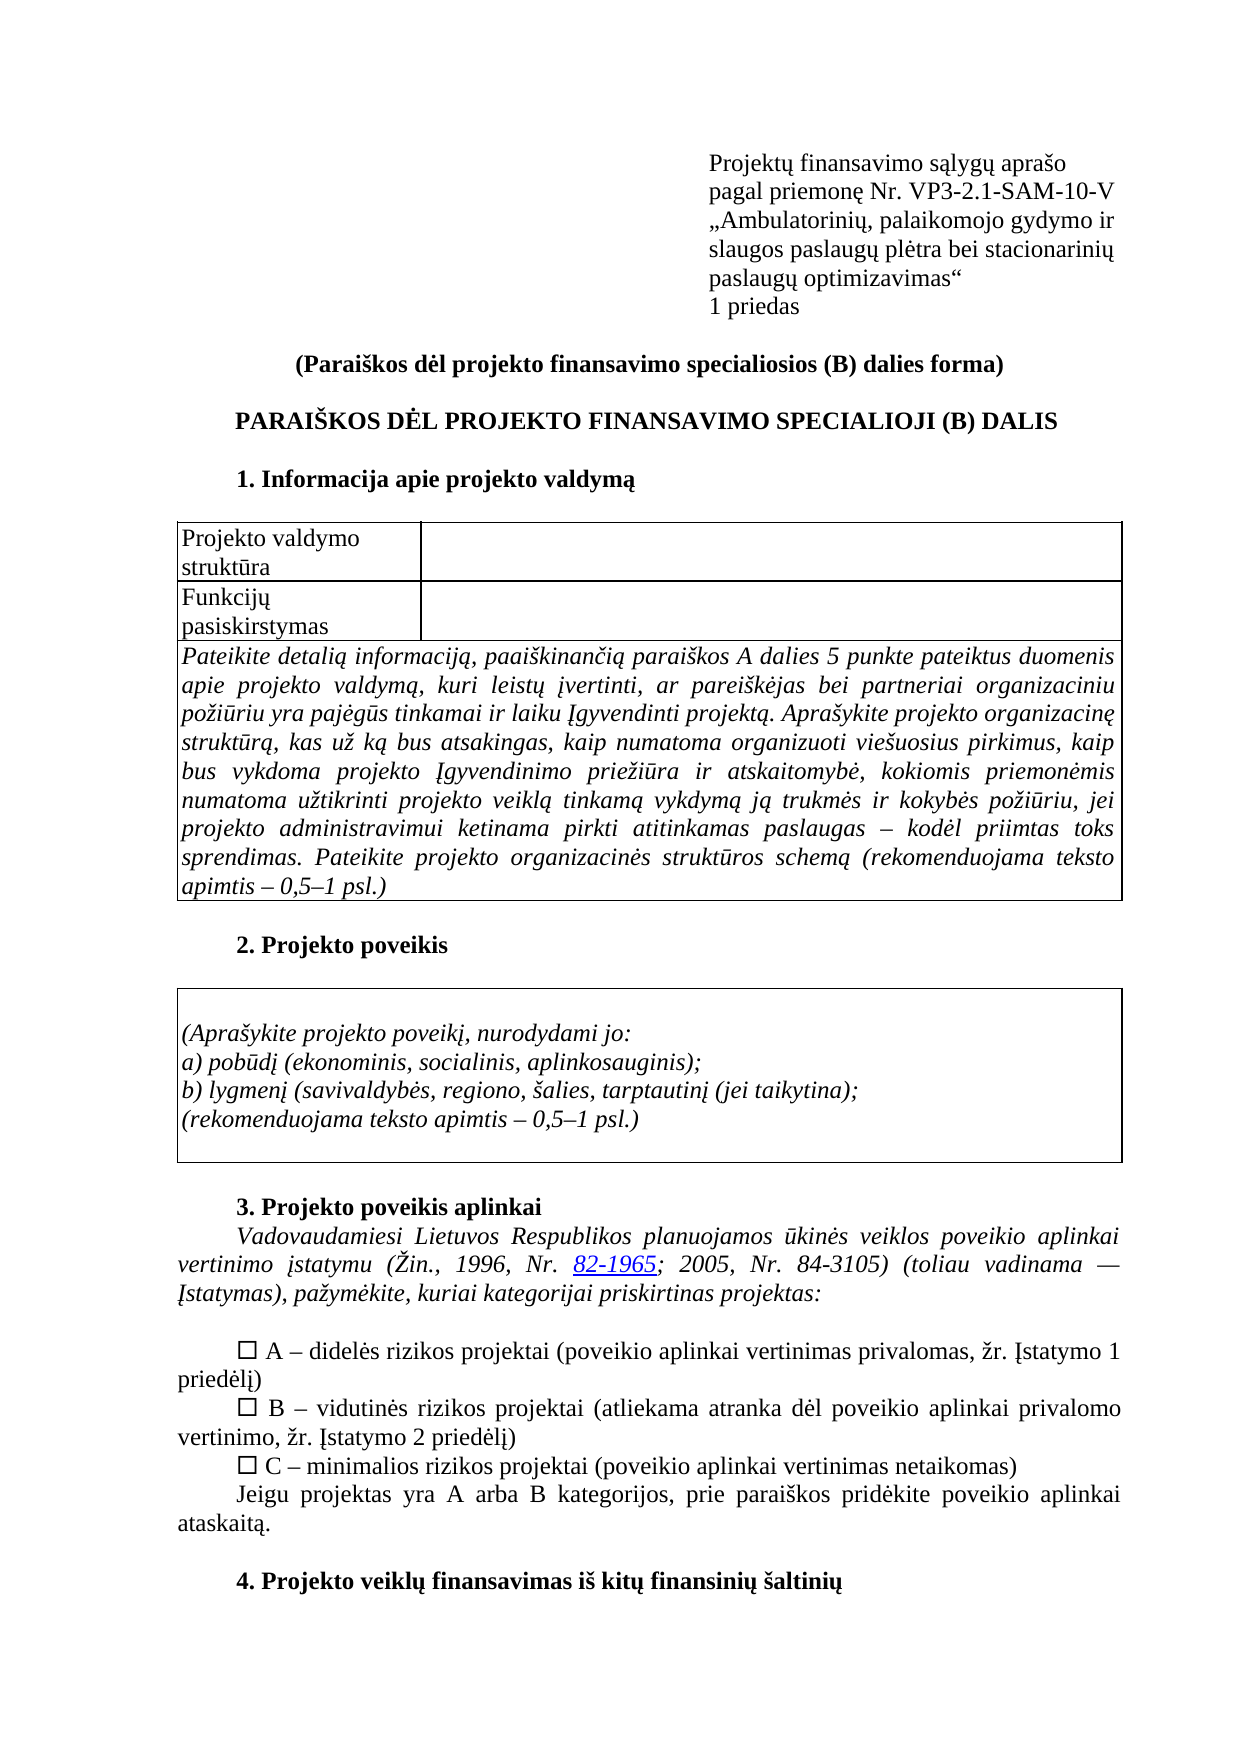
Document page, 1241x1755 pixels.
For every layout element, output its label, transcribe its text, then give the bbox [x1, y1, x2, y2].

table_header (Aprašykite projekto poveikį, nurodydami jo: a) pobūdį (ekonominis, socialinis, aplinkosauginis); b) lygmenį (savivaldybės, regiono, šalies, tarptautinį (jei taikytina); (rekomenduojama teksto apimtis – 0,5–1 psl.) [178, 989, 1121, 1162]
text Projektų finansavimo sąlygų aprašo [177, 148, 1122, 176]
text 1. Informacija apie projekto valdymą [177, 464, 1122, 493]
text Vadovaudamiesi Lietuvos Respublikos planuojamos ūkinės veiklos poveikio aplinkai vertinimo įstatymu (Žin., 1996, Nr. 82-1965; 2005, Nr. 84-3105) (toliau vadinama — Įstatymas), pažymėkite, kuriai kategorijai priskirtinas projektas: [177, 1221, 1122, 1307]
text Jeigu projektas yra A arba B kategorijos, prie paraiškos pridėkite poveikio aplinkai ataskaitą. [177, 1479, 1122, 1537]
text [] A – didelės rizikos projektai (poveikio aplinkai vertinimas privalomas, žr. Įstatymo 1 priedėlį) [177, 1336, 1122, 1393]
table_cell Pateikite detalią informaciją, paaiškinančią paraiškos A dalies 5 punkte pateiktus duomenis apie projekto valdymą, kuri leistų įvertinti, ar pareiškėjas bei partneriai organizaciniu požiūriu yra pajėgūs tinkamai ir laiku Įgyvendinti projektą. Aprašykite projekto organizacinę struktūrą, kas už ką bus atsakingas, kaip numatoma organizuoti viešuosius pirkimus, kaip bus vykdoma projekto Įgyvendinimo priežiūra ir atskaitomybė, kokiomis priemonėmis numatoma užtikrinti projekto veiklą tinkamą vykdymą ją trukmės ir kokybės požiūriu, jei projekto administravimui ketinama pirkti atitinkamas paslaugas – kodėl priimtas toks sprendimas. Pateikite projekto organizacinės struktūros schemą (rekomenduojama teksto apimtis – 0,5–1 psl.) [178, 641, 1121, 900]
text PARAIŠKOS DĖL PROJEKTO FINANSAVIMO SPECIALIOJI (B) DALIS [177, 406, 1122, 435]
text slaugos paslaugų plėtra bei stacionarinių [177, 234, 1122, 263]
table_header [422, 523, 1121, 580]
table_cell Funkcijų pasiskirstymas [178, 582, 420, 639]
text [] B – vidutinės rizikos projektai (atliekama atranka dėl poveikio aplinkai privalomo vertinimo, žr. Įstatymo 2 priedėlį) [177, 1393, 1122, 1451]
text 1 priedas [177, 291, 1122, 320]
text pagal priemonę Nr. VP3-2.1-SAM-10-V [177, 176, 1122, 205]
text 4. Projekto veiklų finansavimas iš kitų finansinių šaltinių [177, 1566, 1122, 1594]
text 3. Projekto poveikis aplinkai [177, 1192, 1122, 1221]
text [] C – minimalios rizikos projektai (poveikio aplinkai vertinimas netaikomas) [177, 1451, 1122, 1479]
text 2. Projekto poveikis [177, 930, 1122, 959]
text (Paraiškos dėl projekto finansavimo specialiosios (B) dalies forma) [177, 349, 1122, 378]
text paslaugų optimizavimas“ [177, 263, 1122, 291]
table_cell [422, 582, 1121, 639]
table_header Projekto valdymo struktūra [178, 523, 420, 580]
text „Ambulatorinių, palaikomojo gydymo ir [177, 205, 1122, 234]
